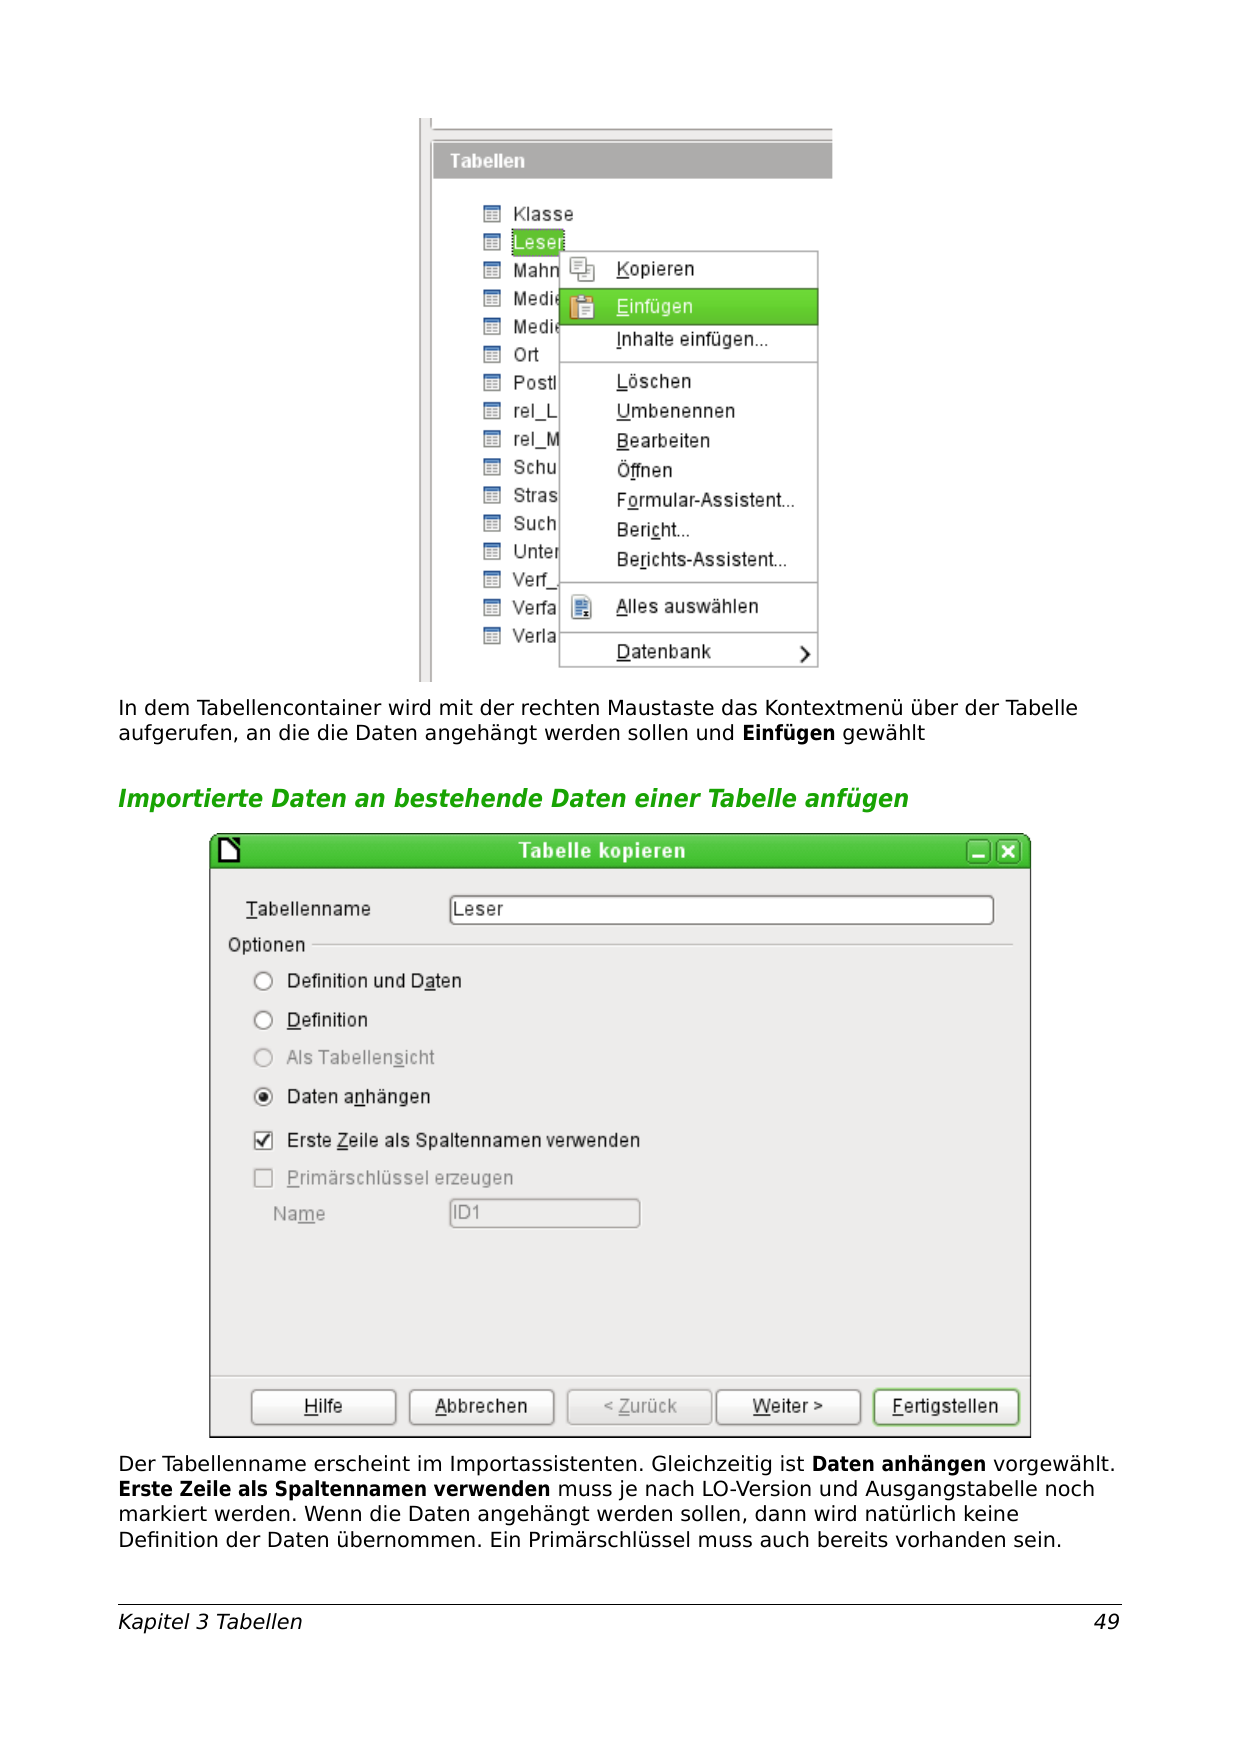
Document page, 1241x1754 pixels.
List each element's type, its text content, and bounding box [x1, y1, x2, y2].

subtitle Importierte Daten an bestehende Daten einer Tabelle anfügen [118, 784, 1122, 813]
text Der Tabellenname erscheint im Importassistenten. Gleichzeitig ist Daten anhängen vorgewählt. Erste Zeile als Spaltennamen verwenden muss je nach LO-Version und Ausgangstabelle noch markiert werden. Wenn die Daten angehängt werden sollen, dann wird natürlich keine Definition der Daten übernommen. Ein Primärschlüssel muss auch bereits vorhanden sein. [118, 1452, 1122, 1552]
picture [407, 118, 833, 682]
picture [209, 833, 1032, 1438]
text In dem Tabellencontainer wird mit der rechten Maustaste das Kontextmenü über der Tabelle aufgerufen, an die die Daten angehängt werden sollen und Einfügen gewählt [118, 696, 1122, 745]
